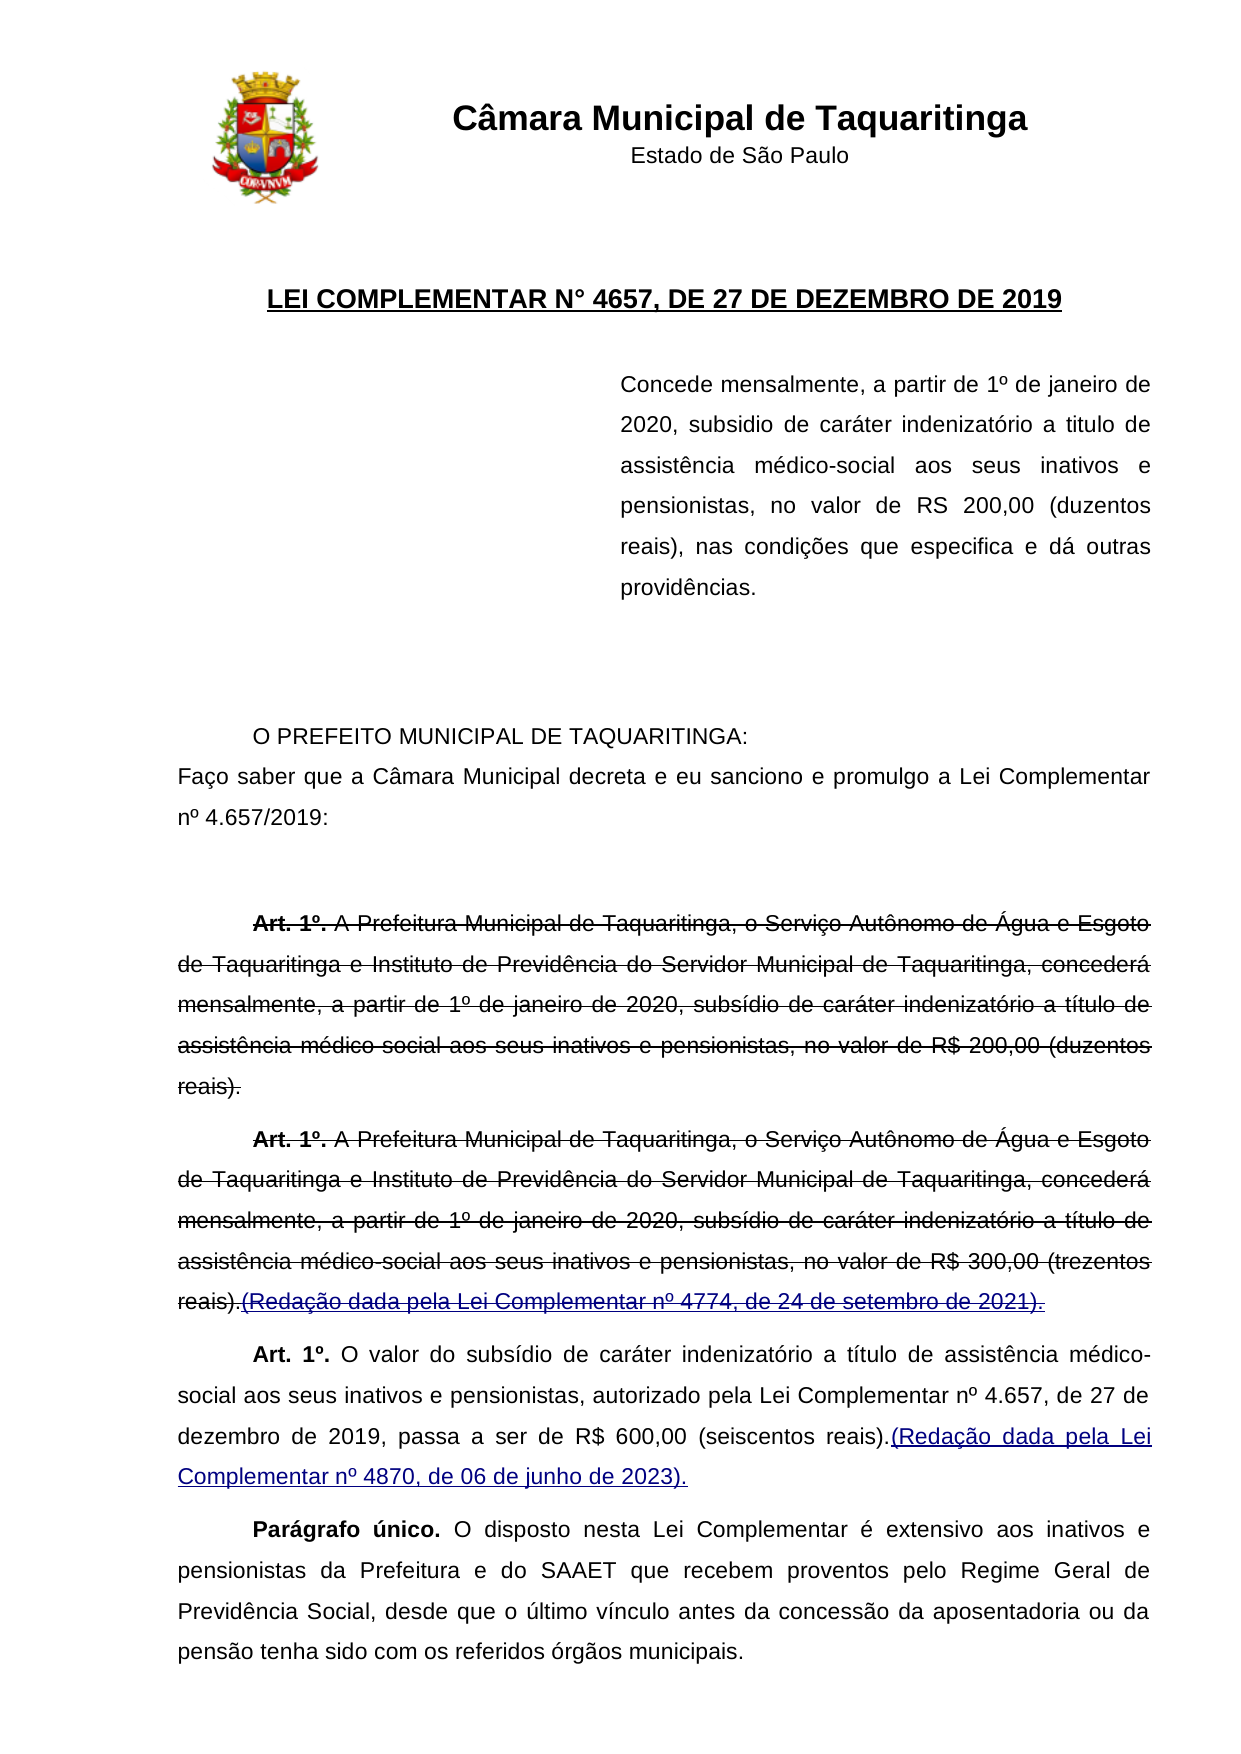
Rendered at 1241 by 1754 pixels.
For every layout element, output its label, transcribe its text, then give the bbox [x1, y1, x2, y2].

text Estado de São Paulo [328, 141, 1152, 168]
text Art. 1º. A Prefeitura Municipal de Taquaritinga, o Serviço Autônomo de Água e Esgoto de Taquaritinga e Instituto de Previdência do Servidor Municipal de Taquaritinga, concederá mensalmente, a partir de 1º de janeiro de 2020, subsídio de caráter indenizatório a título de assistência médico-social aos seus inativos e pensionistas, no valor de R$ 200,00 (duzentos reais). [177, 1047, 1152, 1099]
text O PREFEITO MUNICIPAL DE TAQUARITINGA: [177, 722, 1152, 749]
picture [192, 65, 328, 212]
text Art. 1º. A Prefeitura Municipal de Taquaritinga, o Serviço Autônomo de Água e Esgoto de Taquaritinga e Instituto de Previdência do Servidor Municipal de Taquaritinga, concederá mensalmente, a partir de 1º de janeiro de 2020, subsídio de caráter indenizatório a título de assistência médico-social aos seus inativos e pensionistas, no valor de R$ 300,00 (trezentos reais).(Redação dada pela Lei Complementar nº 4774, de 24 de setembro de 2021). [177, 1222, 1152, 1262]
text LEI COMPLEMENTAR N° 4657, de 27 DE DEZEMBRO DE 2019 [177, 283, 1152, 314]
text Câmara Municipal de Taquaritinga [328, 97, 1152, 138]
text Concede mensalmente, a partir de 1º de janeiro de 2020, subsidio de caráter indenizatório a titulo de assistência médico-social aos seus inativos e pensionistas, no valor de RS 200,00 (duzentos reais), nas condições que especifica e dá outras providências. [620, 370, 1152, 600]
text Art. 1º. A Prefeitura Municipal de Taquaritinga, o Serviço Autônomo de Água e Esgoto de Taquaritinga e Instituto de Previdência do Servidor Municipal de Taquaritinga, concederá mensalmente, a partir de 1º de janeiro de 2020, subsídio de caráter indenizatório a título de assistência médico-social aos seus inativos e pensionistas, no valor de R$ 200,00 (duzentos reais). [177, 909, 1152, 1006]
text [177, 141, 192, 168]
text Art. 1º. A Prefeitura Municipal de Taquaritinga, o Serviço Autônomo de Água e Esgoto de Taquaritinga e Instituto de Previdência do Servidor Municipal de Taquaritinga, concederá mensalmente, a partir de 1º de janeiro de 2020, subsídio de caráter indenizatório a título de assistência médico-social aos seus inativos e pensionistas, no valor de R$ 300,00 (trezentos reais).(Redação dada pela Lei Complementar nº 4774, de 24 de setembro de 2021). [177, 1263, 1152, 1315]
text Parágrafo único. O disposto nesta Lei Complementar é extensivo aos inativos e pensionistas da Prefeitura e do SAAET que recebem proventos pelo Regime Geral de Previdência Social, desde que o último vínculo antes da concessão da aposentadoria ou da pensão tenha sido com os referidos órgãos municipais. [177, 1516, 1152, 1665]
text Art. 1º. O valor do subsídio de caráter indenizatório a título de assistência médico-social aos seus inativos e pensionistas, autorizado pela Lei Complementar nº 4.657, de 27 de dezembro de 2019, passa a ser de R$ 600,00 (seiscentos reais).(Redação dada pela Lei Complementar nº 4870, de 06 de junho de 2023). [177, 1341, 1152, 1490]
text Art. 1º. A Prefeitura Municipal de Taquaritinga, o Serviço Autônomo de Água e Esgoto de Taquaritinga e Instituto de Previdência do Servidor Municipal de Taquaritinga, concederá mensalmente, a partir de 1º de janeiro de 2020, subsídio de caráter indenizatório a título de assistência médico-social aos seus inativos e pensionistas, no valor de R$ 200,00 (duzentos reais). [177, 1007, 1152, 1046]
text Faço saber que a Câmara Municipal decreta e eu sanciono e promulgo a Lei Complementar nº 4.657/2019: [177, 763, 1152, 830]
text Art. 1º. A Prefeitura Municipal de Taquaritinga, o Serviço Autônomo de Água e Esgoto de Taquaritinga e Instituto de Previdência do Servidor Municipal de Taquaritinga, concederá mensalmente, a partir de 1º de janeiro de 2020, subsídio de caráter indenizatório a título de assistência médico-social aos seus inativos e pensionistas, no valor de R$ 300,00 (trezentos reais).(Redação dada pela Lei Complementar nº 4774, de 24 de setembro de 2021). [177, 1125, 1152, 1221]
